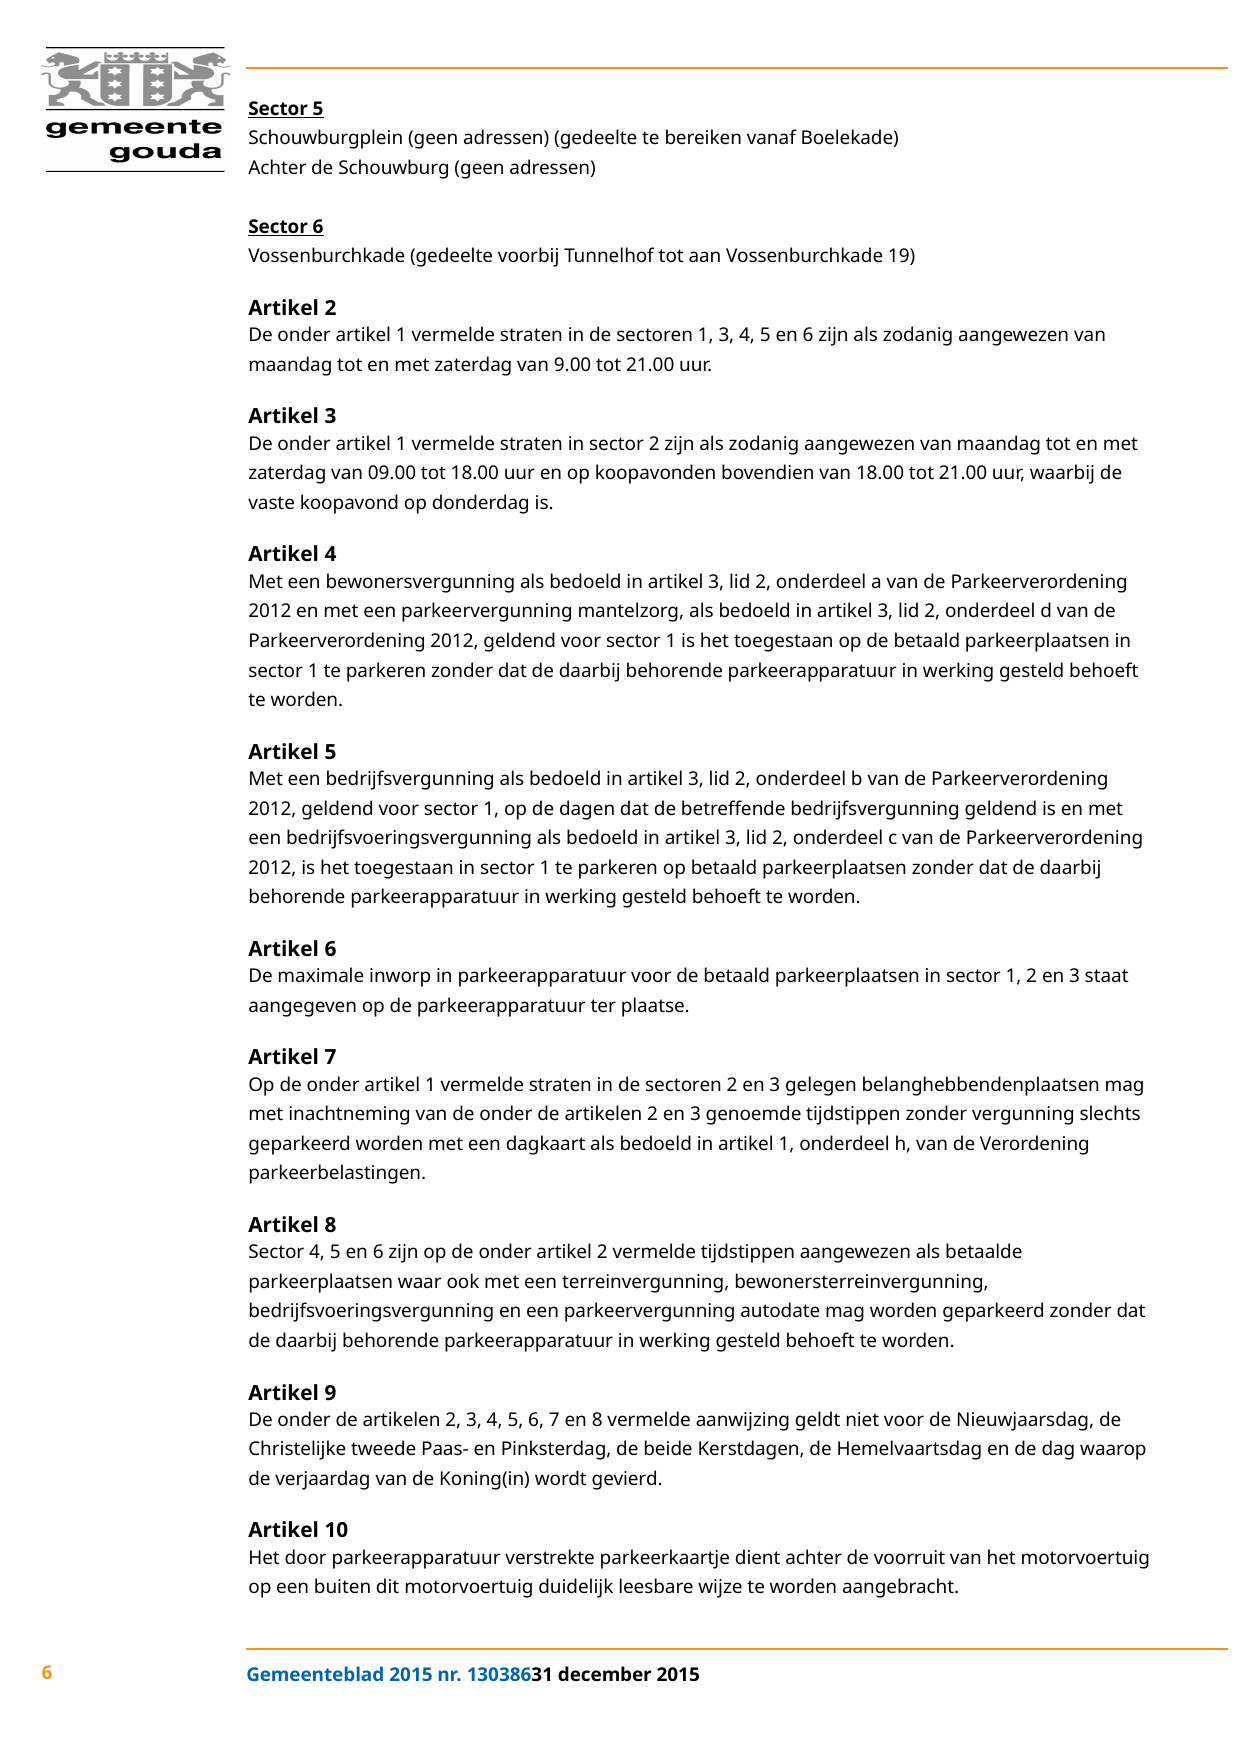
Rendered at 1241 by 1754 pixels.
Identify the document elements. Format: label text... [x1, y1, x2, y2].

text Artikel 3 [248, 402, 1152, 430]
text Met een bedrijfsvergunning als bedoeld in artikel 3, lid 2, onderdeel b van de Parkeerverordening 2012, geldend voor sector 1, op de dagen dat de betreffende bedrijfsvergunning geldend is en met een bedrijfsvoeringsvergunning als bedoeld in artikel 3, lid 2, onderdeel c van de Parkeerverordening 2012, is het toegestaan in sector 1 te parkeren op betaald parkeerplaatsen zonder dat de daarbij behorende parkeerapparatuur in werking gesteld behoeft te worden. [248, 765, 1152, 909]
text Schouwburgplein (geen adressen) (gedeelte te bereiken vanaf Boelekade) [248, 124, 1152, 150]
text Artikel 6 [248, 934, 1152, 962]
text De onder artikel 1 vermelde straten in de sectoren 1, 3, 4, 5 en 6 zijn als zodanig aangewezen van maandag tot en met zaterdag van 9.00 tot 21.00 uur. [248, 322, 1152, 377]
text Sector 4, 5 en 6 zijn op de onder artikel 2 vermelde tijdstippen aangewezen als betaalde parkeerplaatsen waar ook met een terreinvergunning, bewonersterreinvergunning, bedrijfsvoeringsvergunning en een parkeervergunning autodate mag worden geparkeerd zonder dat de daarbij behorende parkeerapparatuur in werking gesteld behoeft te worden. [248, 1238, 1152, 1353]
text Artikel 9 [248, 1378, 1152, 1406]
text Artikel 2 [248, 293, 1152, 322]
text Artikel 4 [248, 539, 1152, 568]
text De onder artikel 1 vermelde straten in sector 2 zijn als zodanig aangewezen van maandag tot en met zaterdag van 09.00 tot 18.00 uur en op koopavonden bovendien van 18.00 tot 21.00 uur, waarbij de vaste koopavond op donderdag is. [248, 430, 1152, 515]
text Het door parkeerapparatuur verstrekte parkeerkaartje dient achter de voorruit van het motorvoertuig op een buiten dit motorvoertuig duidelijk leesbare wijze te worden aangebracht. [248, 1544, 1152, 1599]
picture [41, 47, 231, 172]
text Artikel 10 [248, 1516, 1152, 1544]
text Op de onder artikel 1 vermelde straten in de sectoren 2 en 3 gelegen belanghebbendenplaatsen mag met inachtneming van de onder de artikelen 2 en 3 genoemde tijdstippen zonder vergunning slechts geparkeerd worden met een dagkaart als bedoeld in artikel 1, onderdeel h, van de Verordening parkeerbelastingen. [248, 1071, 1152, 1185]
text Sector 6 [248, 213, 1152, 239]
text Met een bewonersvergunning als bedoeld in artikel 3, lid 2, onderdeel a van de Parkeerverordening 2012 en met een parkeervergunning mantelzorg, als bedoeld in artikel 3, lid 2, onderdeel d van de Parkeerverordening 2012, geldend voor sector 1 is het toegestaan op de betaald parkeerplaatsen in sector 1 te parkeren zonder dat de daarbij behorende parkeerapparatuur in werking gesteld behoeft te worden. [248, 568, 1152, 712]
text Artikel 5 [248, 737, 1152, 765]
text Achter de Schouwburg (geen adressen) [248, 154, 1152, 180]
text Artikel 8 [248, 1210, 1152, 1238]
text Artikel 7 [248, 1042, 1152, 1071]
text De maximale inworp in parkeerapparatuur voor de betaald parkeerplaatsen in sector 1, 2 en 3 staat aangegeven op de parkeerapparatuur ter plaatse. [248, 962, 1152, 1018]
text Sector 5 [248, 95, 1152, 121]
text Vossenburchkade (gedeelte voorbij Tunnelhof tot aan Vossenburchkade 19) [248, 243, 1152, 268]
text De onder de artikelen 2, 3, 4, 5, 6, 7 en 8 vermelde aanwijzing geldt niet voor de Nieuwjaarsdag, de Christelijke tweede Paas- en Pinksterdag, de beide Kerstdagen, de Hemelvaartsdag en de dag waarop de verjaardag van de Koning(in) wordt gevierd. [248, 1406, 1152, 1491]
